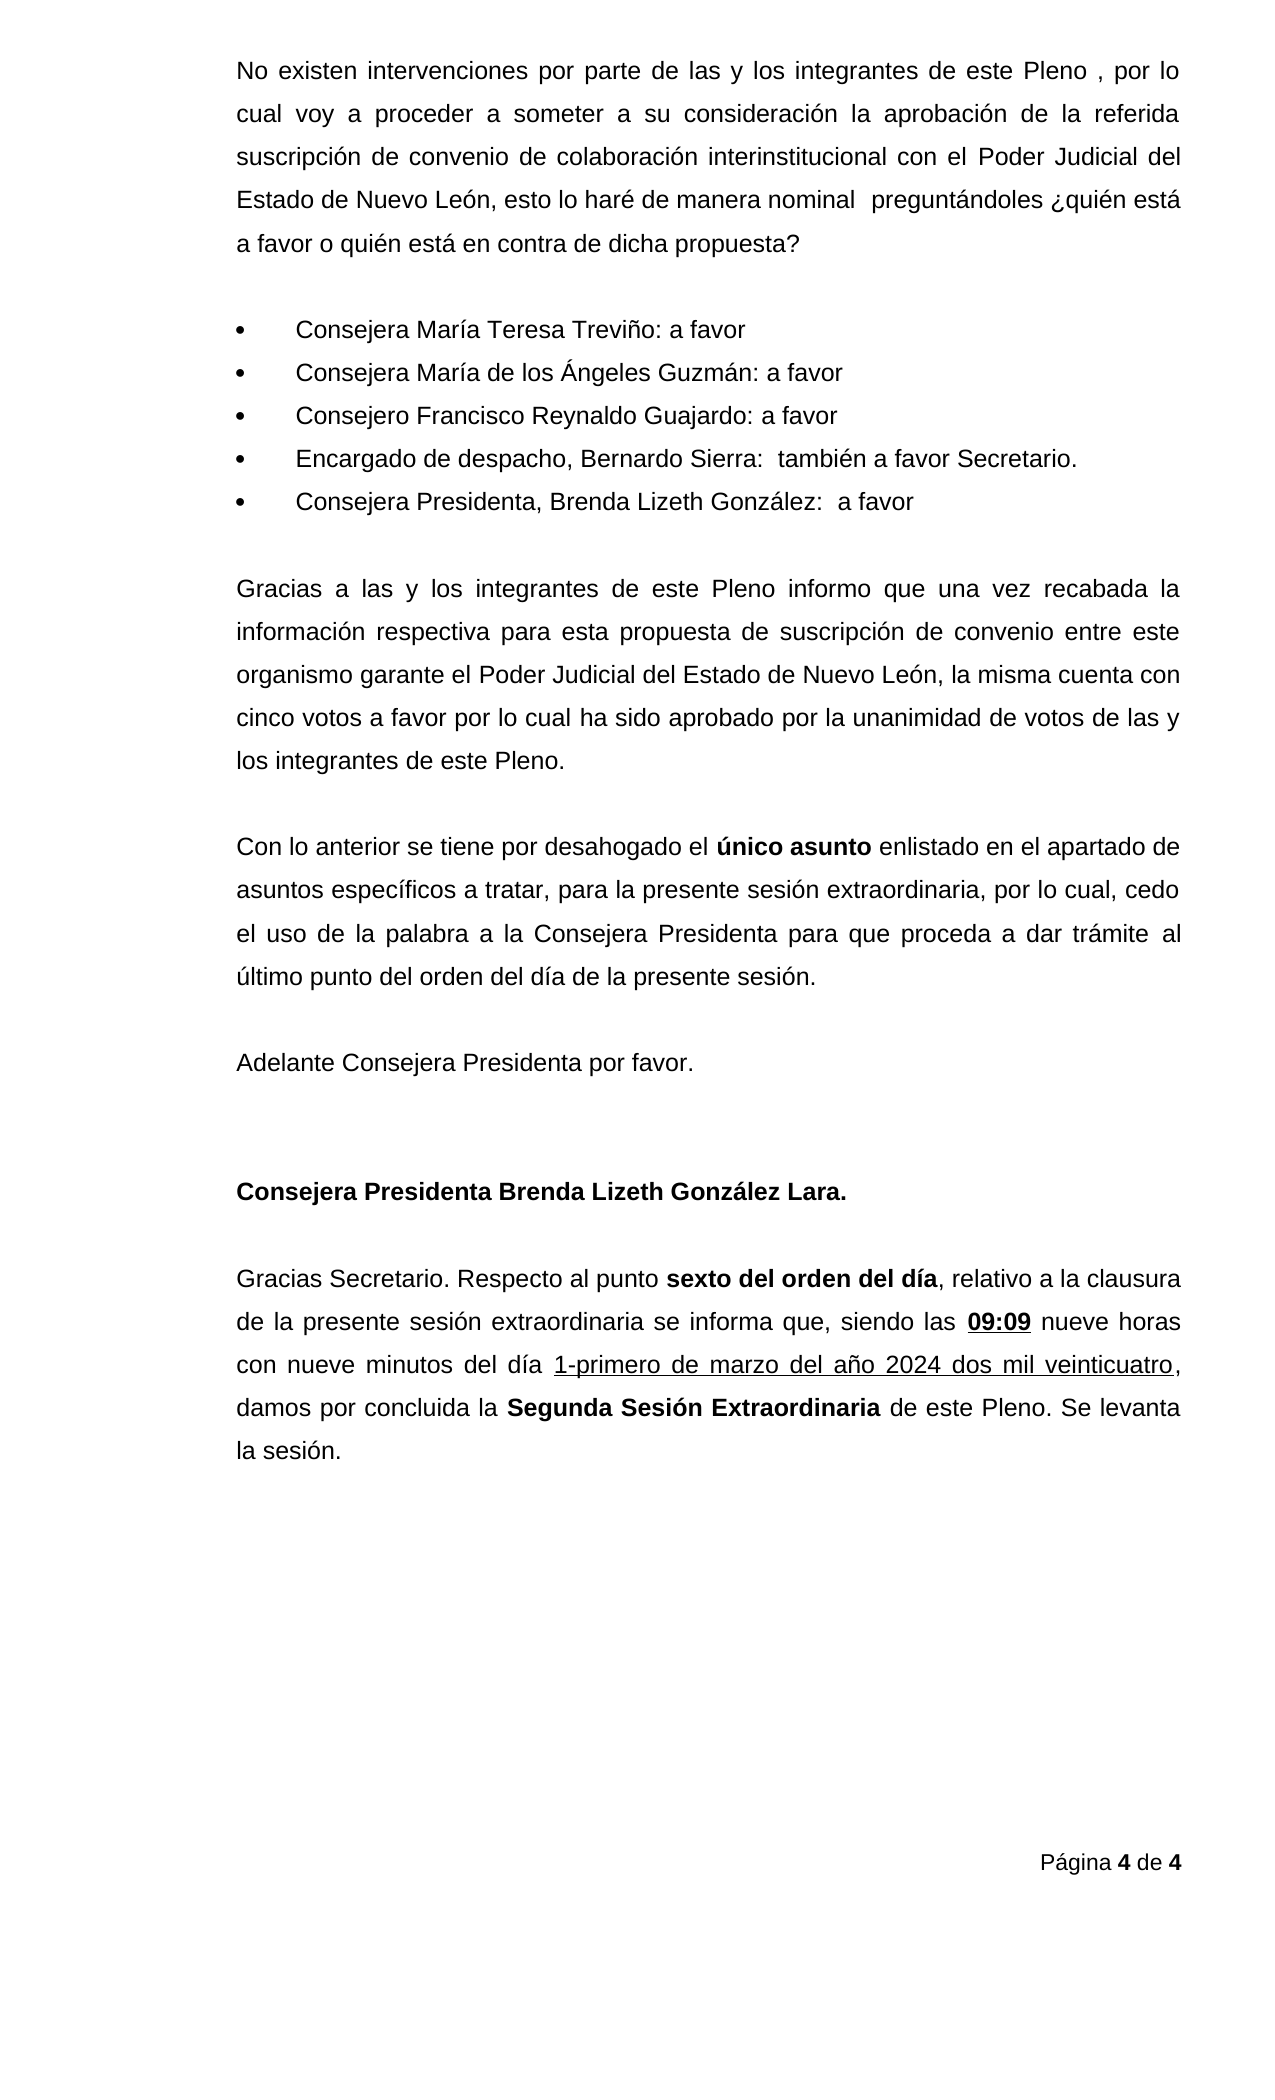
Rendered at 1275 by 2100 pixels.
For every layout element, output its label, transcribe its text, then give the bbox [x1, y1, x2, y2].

list Consejero Francisco Reynaldo Guajardo: a favor [236, 401, 1181, 430]
list Consejera Presidenta, Brenda Lizeth González: ­ a favor [236, 487, 1181, 516]
list Encargado de despacho, Bernardo Sierra: ­ también a favor Secretario. [236, 444, 1181, 473]
text No existen intervenciones por parte de las y los integrantes de este Pleno , por lo cual voy a proceder a someter a su consideración la aprobación de la referida suscripción de convenio de colaboración interinstitucional con el Poder Judicial del Estado de Nuevo León, esto lo haré de manera nominal preguntándoles ¿quién está a favor o quién está en contra de dicha propuesta? [236, 56, 1181, 257]
text Gracias Secretario. Respecto al punto sexto del orden del día, relativo a la clausura de la presente sesión extraordinaria se informa que, siendo las 09:09 nueve horas con nueve minutos del día 1-primero de marzo del año 2024 dos mil veinticuatro, damos por concluida la Segunda Sesión Extraordinaria de este Pleno. Se levanta la sesión. [236, 1264, 1181, 1465]
text Consejera Presidenta Brenda Lizeth González Lara. [236, 1177, 1181, 1206]
list Consejera María de los Ángeles Guzmán: a favor [236, 358, 1181, 387]
text Adelante Consejera Presidenta por favor. [236, 1048, 1181, 1077]
text Con lo anterior se tiene por desahogado el único asunto enlistado en el apartado de asuntos específicos a tratar, para la presente sesión extraordinaria, por lo cual, cedo el uso de la palabra a la Consejera Presidenta para que proceda a dar trámite al último punto del orden del día de la presente sesión. [236, 832, 1181, 991]
list Consejera María Teresa Treviño: a favor [236, 315, 1181, 344]
text Gracias a las y los integrantes de este Pleno informo que una vez recabada la información respectiva para esta propuesta de suscripción de convenio entre este organismo garante el Poder Judicial del Estado de Nuevo León, la misma cuenta con cinco votos a favor por lo cual ha sido aprobado por la unanimidad de votos de las y los integrantes de este Pleno. [236, 574, 1181, 775]
